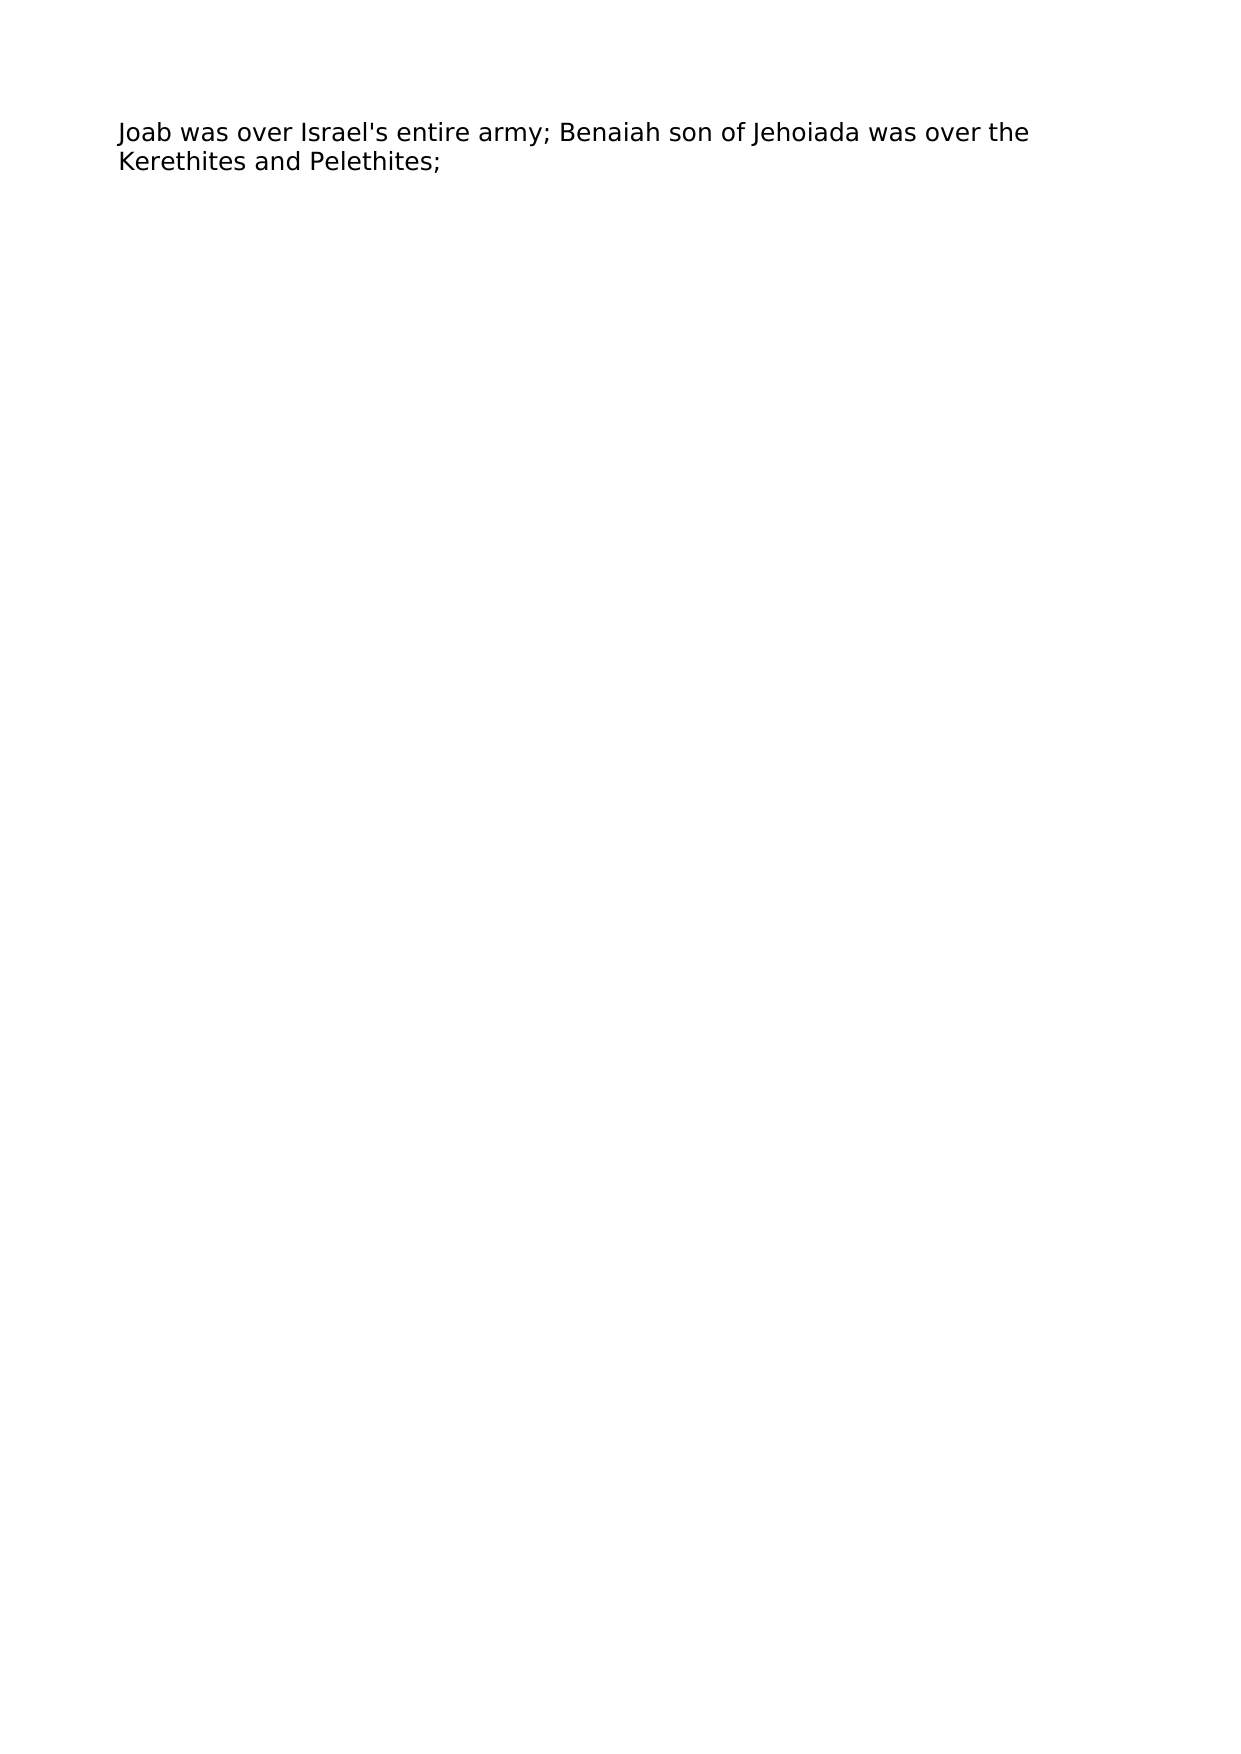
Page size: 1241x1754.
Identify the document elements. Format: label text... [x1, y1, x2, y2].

text Joab was over Israel's entire army; Benaiah son of Jehoiada was over the Kerethites and Pelethites; [118, 118, 1122, 176]
